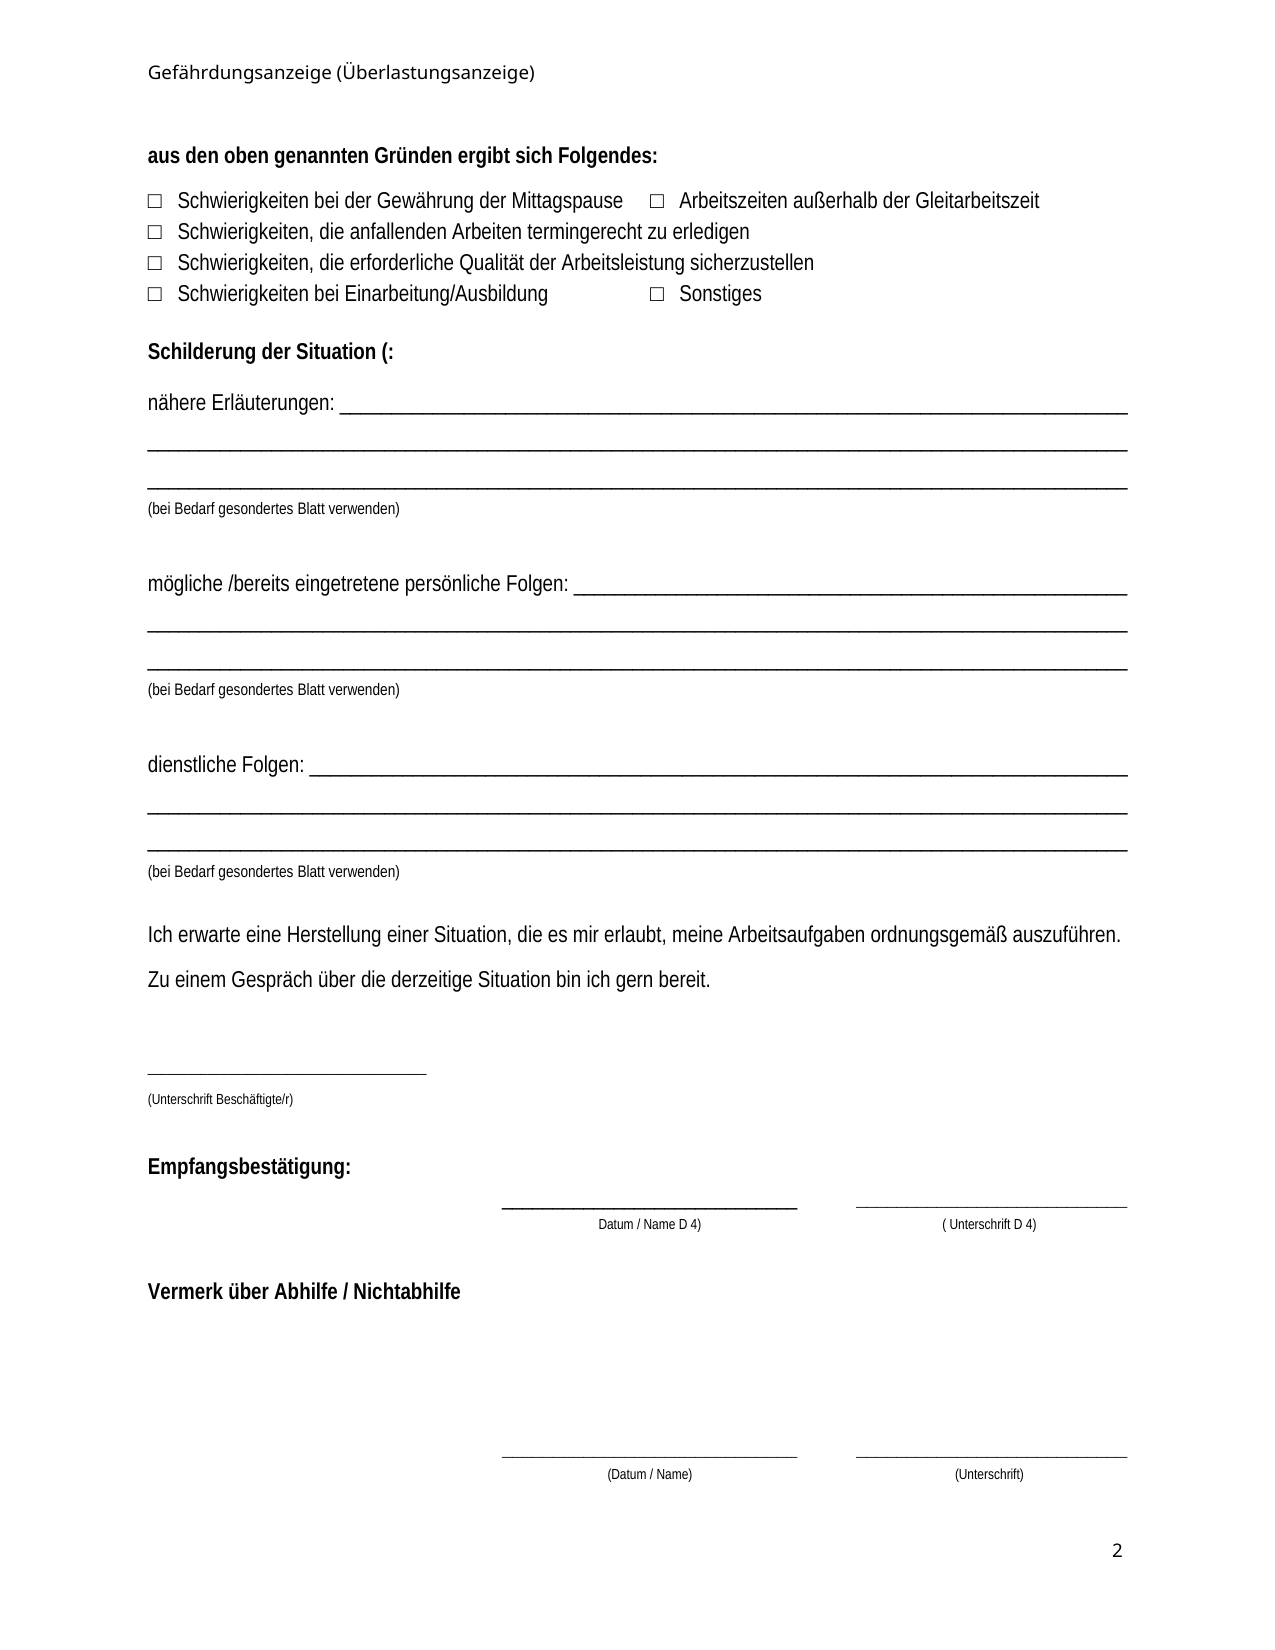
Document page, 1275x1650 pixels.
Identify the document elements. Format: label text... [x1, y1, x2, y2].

text aus den oben genannten Gründen ergibt sich Folgendes: [148, 142, 1127, 168]
text Datum / Name D 4) ( Unterschrift D 4) [148, 1211, 1127, 1242]
text nähere Erläuterungen: (bei Bedarf gesondertes Blatt verwenden) [148, 377, 1127, 450]
text mögliche /bereits eingetretene persönliche Folgen: (bei Bedarf gesondertes Blatt verwenden) [148, 671, 1127, 709]
text nähere Erläuterungen: (bei Bedarf gesondertes Blatt verwenden) [148, 452, 1127, 488]
text mögliche /bereits eingetretene persönliche Folgen: (bei Bedarf gesondertes Blatt verwenden) [148, 633, 1127, 669]
text dienstliche Folgen: (bei Bedarf gesondertes Blatt verwenden) [148, 815, 1127, 850]
text Vermerk über Abhilfe / Nichtabhilfe [148, 1273, 1127, 1336]
text (Datum / Name) (Unterschrift) [148, 1461, 1127, 1492]
text Schilderung der Situation (: [148, 338, 1127, 364]
text □ Schwierigkeiten bei der Gewährung der Mittagspause □ Arbeitszeiten außerhalb der Gleitarbeitszeit □ Schwierigkeiten, die anfallenden Arbeiten termingerecht zu erledigen □ Schwierigkeiten, die erforderliche Qualität der Arbeitsleistung sicherzustellen □ Schwierigkeiten bei Einarbeitung/Ausbildung □ Sonstiges [148, 182, 1127, 307]
text Ich erwarte eine Herstellung einer Situation, die es mir erlaubt, meine Arbeitsaufgaben ordnungsgemäß auszuführen. [148, 921, 1127, 947]
text Empfangsbestätigung: [148, 1148, 1127, 1211]
text __________________________________________ (Unterschrift Beschäftigte/r) [148, 1054, 1127, 1117]
text mögliche /bereits eingetretene persönliche Folgen: (bei Bedarf gesondertes Blatt verwenden) [148, 559, 1127, 631]
text dienstliche Folgen: (bei Bedarf gesondertes Blatt verwenden) [148, 740, 1127, 813]
text Zu einem Gespräch über die derzeitige Situation bin ich gern bereit. [148, 961, 1127, 1023]
text nähere Erläuterungen: (bei Bedarf gesondertes Blatt verwenden) [148, 490, 1127, 527]
text dienstliche Folgen: (bei Bedarf gesondertes Blatt verwenden) [148, 852, 1127, 890]
